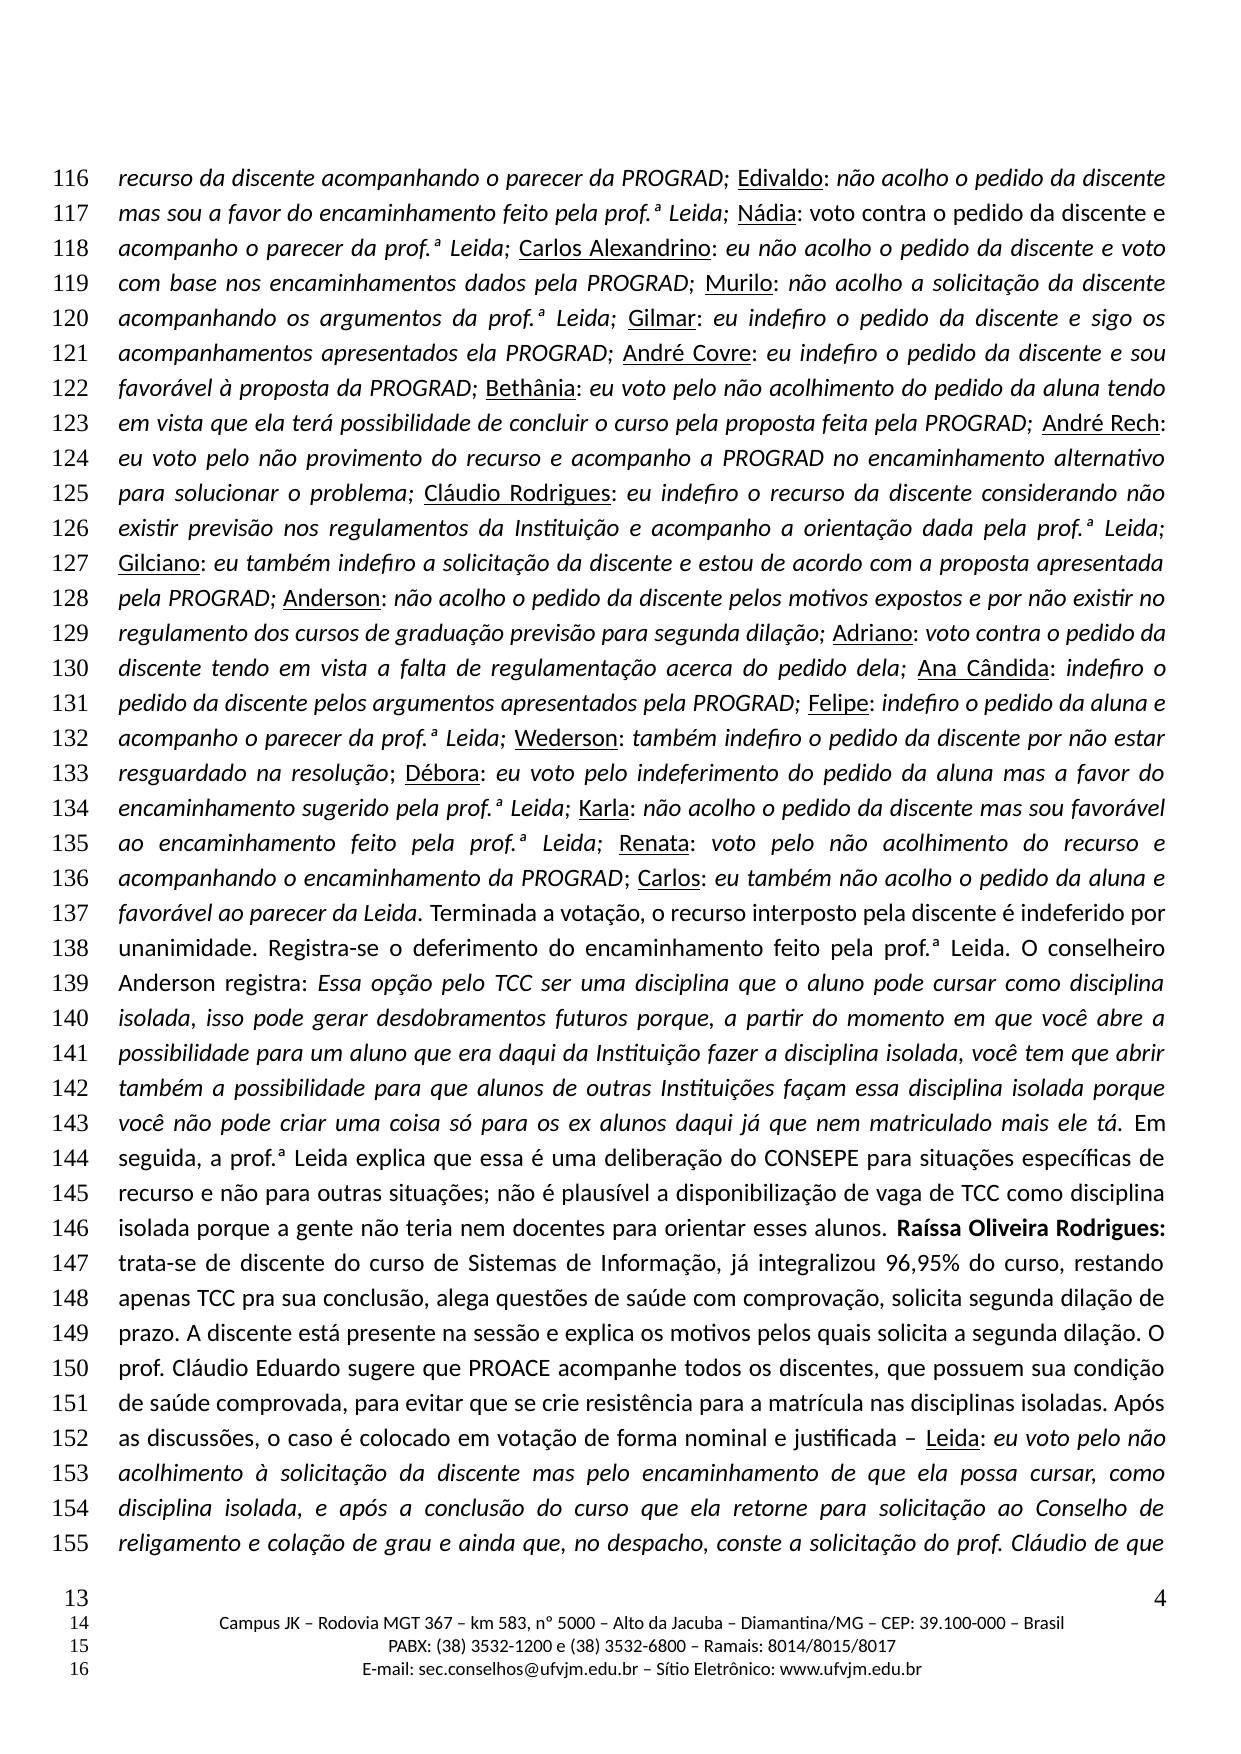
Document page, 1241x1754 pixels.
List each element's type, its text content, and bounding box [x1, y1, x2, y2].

text recurso da discente acompanhando o parecer da PROGRAD; Edivaldo: não acolho o pedido da discente mas sou a favor do encaminhamento feito pela prof.ª Leida; Nádia: voto contra o pedido da discente e acompanho o parecer da prof.ª Leida; Carlos Alexandrino: eu não acolho o pedido da discente e voto com base nos encaminhamentos dados pela PROGRAD; Murilo: não acolho a solicitação da discente acompanhando os argumentos da prof.ª Leida; Gilmar: eu indefiro o pedido da discente e sigo os acompanhamentos apresentados ela PROGRAD; André Covre: eu indefiro o pedido da discente e sou favorável à proposta da PROGRAD; Bethânia: eu voto pelo não acolhimento do pedido da aluna tendo em vista que ela terá possibilidade de concluir o curso pela proposta feita pela PROGRAD; André Rech: eu voto pelo não provimento do recurso e acompanho a PROGRAD no encaminhamento alternativo para solucionar o problema; Cláudio Rodrigues: eu indefiro o recurso da discente considerando não existir previsão nos regulamentos da Instituição e acompanho a orientação dada pela prof.ª Leida; Gilciano: eu também indefiro a solicitação da discente e estou de acordo com a proposta apresentada pela PROGRAD; Anderson: não acolho o pedido da discente pelos motivos expostos e por não existir no regulamento dos cursos de graduação previsão para segunda dilação; Adriano: voto contra o pedido da discente tendo em vista a falta de regulamentação acerca do pedido dela; Ana Cândida: indefiro o pedido da discente pelos argumentos apresentados pela PROGRAD; Felipe: indefiro o pedido da aluna e acompanho o parecer da prof.ª Leida; Wederson: também indefiro o pedido da discente por não estar resguardado na resolução; Débora: eu voto pelo indeferimento do pedido da aluna mas a favor do encaminhamento sugerido pela prof.ª Leida; Karla: não acolho o pedido da discente mas sou favorável ao encaminhamento feito pela prof.ª Leida; Renata: voto pelo não acolhimento do recurso e acompanhando o encaminhamento da PROGRAD; Carlos: eu também não acolho o pedido da aluna e favorável ao parecer da Leida. Terminada a votação, o recurso interposto pela discente é indeferido por unanimidade. Registra-se o deferimento do encaminhamento feito pela prof.ª Leida. O conselheiro Anderson registra: Essa opção pelo TCC ser uma disciplina que o aluno pode cursar como disciplina isolada, isso pode gerar desdobramentos futuros porque, a partir do momento em que você abre a possibilidade para um aluno que era daqui da Instituição fazer a disciplina isolada, você tem que abrir também a possibilidade para que alunos de outras Instituições façam essa disciplina isolada porque você não pode criar uma coisa só para os ex alunos daqui já que nem matriculado mais ele tá. Em seguida, a prof.ª Leida explica que essa é uma deliberação do CONSEPE para situações específicas de recurso e não para outras situações; não é plausível a disponibilização de vaga de TCC como disciplina isolada porque a gente não teria nem docentes para orientar esses alunos. Raíssa Oliveira Rodrigues: trata-se de discente do curso de Sistemas de Informação, já integralizou 96,95% do curso, restando apenas TCC pra sua conclusão, alega questões de saúde com comprovação, solicita segunda dilação de prazo. A discente está presente na sessão e explica os motivos pelos quais solicita a segunda dilação. O prof. Cláudio Eduardo sugere que PROACE acompanhe todos os discentes, que possuem sua condição de saúde comprovada, para evitar que se crie resistência para a matrícula nas disciplinas isoladas. Após as discussões, o caso é colocado em votação de forma nominal e justificada – Leida: eu voto pelo não acolhimento à solicitação da discente mas pelo encaminhamento de que ela possa cursar, como disciplina isolada, e após a conclusão do curso que ela retorne para solicitação ao Conselho de religamento e colação de grau e ainda que, no despacho, conste a solicitação do prof. Cláudio de que [118, 162, 1166, 1558]
